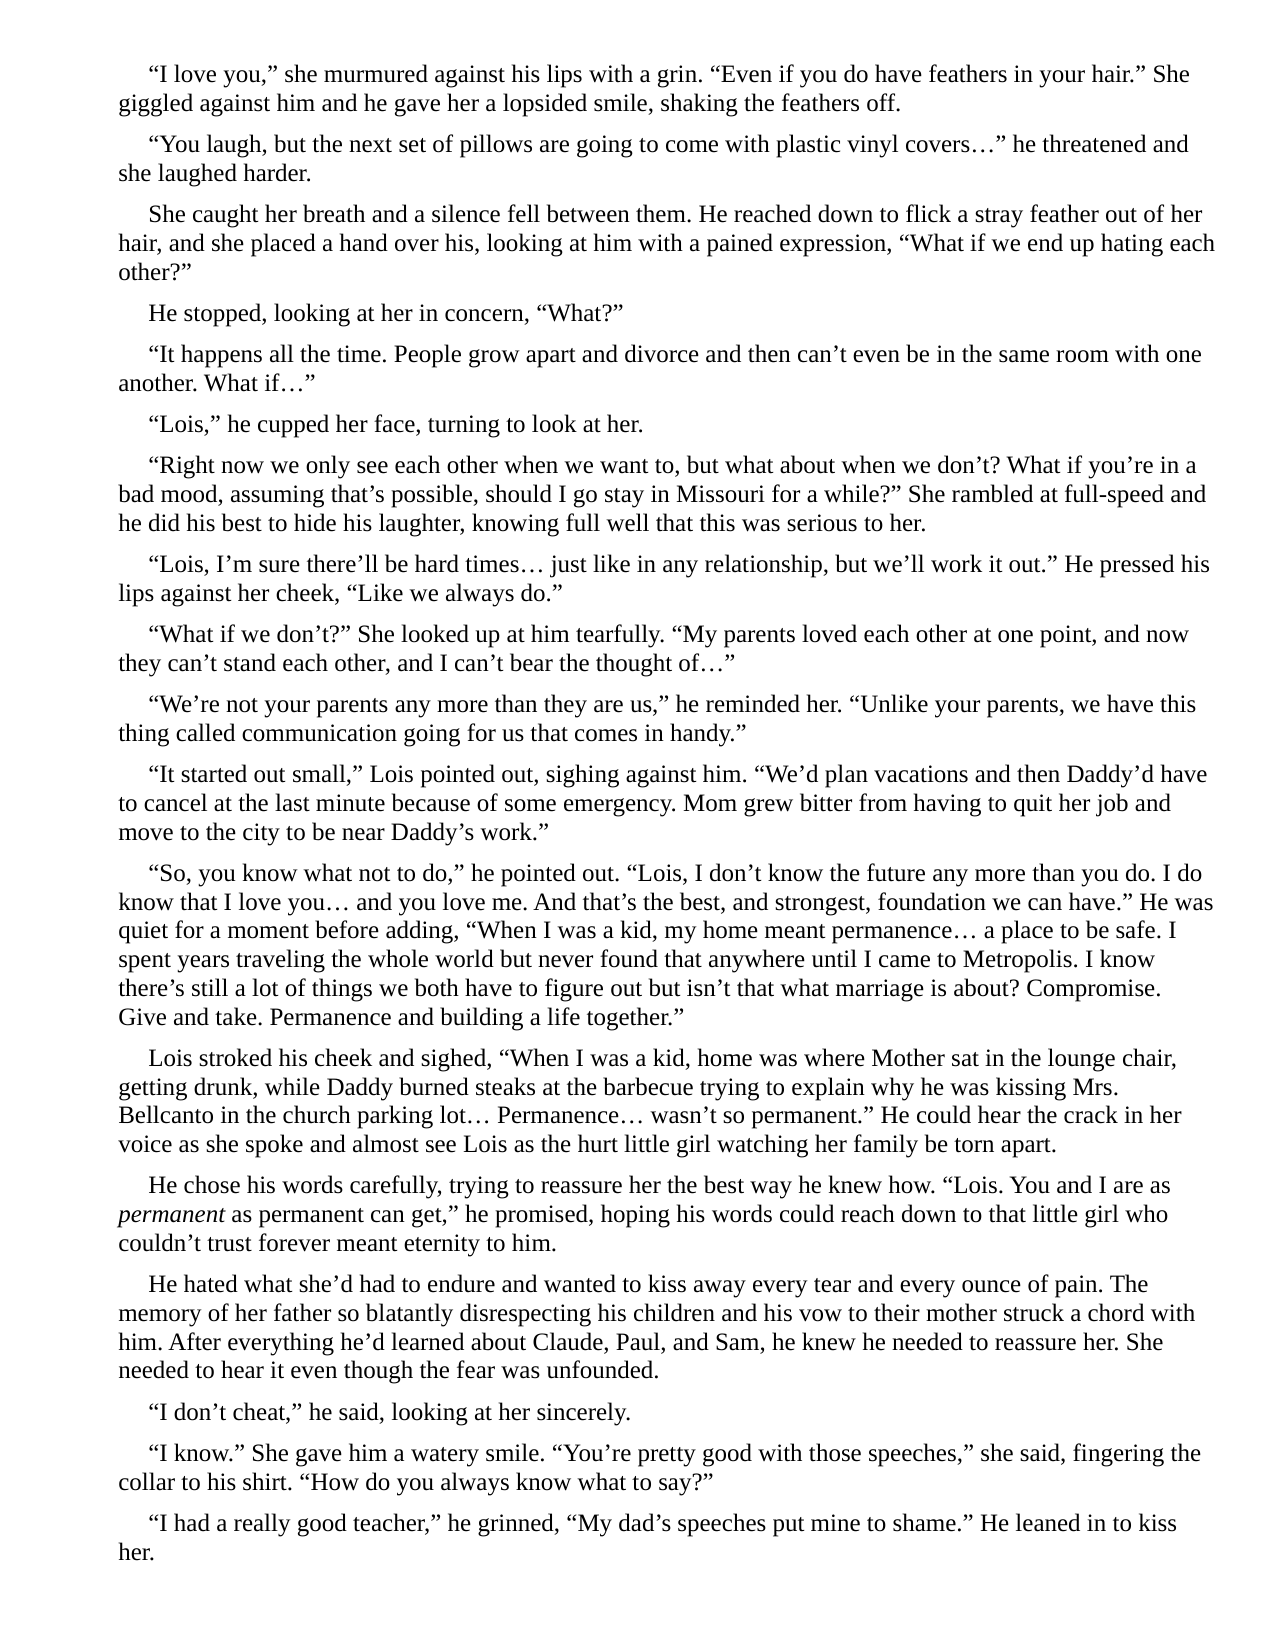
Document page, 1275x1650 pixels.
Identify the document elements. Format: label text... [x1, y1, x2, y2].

text He hated what she’d had to endure and wanted to kiss away every tear and every ounce of pain. The memory of her father so blatantly disrespecting his children and his vow to their mother struck a chord with him. After everything he’d learned about Claude, Paul, and Sam, he knew he needed to reassure her. She needed to hear it even though the fear was unfounded. [118, 1269, 1216, 1384]
text “So, you know what not to do,” he pointed out. “Lois, I don’t know the future any more than you do. I do know that I love you… and you love me. And that’s the best, and strongest, foundation we can have.” He was quiet for a moment before adding, “When I was a kid, my home meant permanence… a place to be safe. I spent years traveling the whole world but never found that anywhere until I came to Metropolis. I know there’s still a lot of things we both have to figure out but isn’t that what marriage is about? Compromise. Give and take. Permanence and building a life together.” [118, 858, 1216, 1030]
text “Lois,” he cupped her face, turning to look at her. [118, 409, 1216, 438]
text “Lois, I’m sure there’ll be hard times… just like in any relationship, but we’ll work it out.” He pressed his lips against her cheek, “Like we always do.” [118, 549, 1216, 607]
text “I love you,” she murmured against his lips with a grin. “Even if you do have feathers in your hair.” She giggled against him and he gave her a lopsided smile, shaking the feathers off. [118, 59, 1216, 117]
text “I don’t cheat,” he said, looking at her sincerely. [118, 1397, 1216, 1425]
text He chose his words carefully, trying to reassure her the best way he knew how. “Lois. You and I are as permanent as permanent can get,” he promised, hoping his words could reach down to that little girl who couldn’t trust forever meant eternity to him. [118, 1170, 1216, 1257]
text “Right now we only see each other when we want to, but what about when we don’t? What if you’re in a bad mood, assuming that’s possible, should I go stay in Missouri for a while?” She rambled at full-speed and he did his best to hide his laughter, knowing full well that this was serious to her. [118, 450, 1216, 537]
text He stopped, looking at her in concern, “What?” [118, 298, 1216, 327]
text “I had a really good teacher,” he grinned, “My dad’s speeches put mine to shame.” He leaned in to kiss her. [118, 1508, 1216, 1565]
text “It happens all the time. People grow apart and divorce and then can’t even be in the same room with one another. What if…” [118, 339, 1216, 397]
text “I know.” She gave him a watery smile. “You’re pretty good with those speeches,” she said, fingering the collar to his shirt. “How do you always know what to say?” [118, 1438, 1216, 1495]
text Lois stroked his cheek and sighed, “When I was a kid, home was where Mother sat in the lounge chair, getting drunk, while Daddy burned steaks at the barbecue trying to explain why he was kissing Mrs. Bellcanto in the church parking lot… Permanence… wasn’t so permanent.” He could hear the crack in her voice as she spoke and almost see Lois as the hurt little girl watching her family be torn apart. [118, 1043, 1216, 1158]
text “We’re not your parents any more than they are us,” he reminded her. “Unlike your parents, we have this thing called communication going for us that comes in handy.” [118, 689, 1216, 747]
text “You laugh, but the next set of pillows are going to come with plastic vinyl covers…” he threatened and she laughed harder. [118, 129, 1216, 187]
text “It started out small,” Lois pointed out, sighing against him. “We’d plan vacations and then Daddy’d have to cancel at the last minute because of some emergency. Mom grew bitter from having to quit her job and move to the city to be near Daddy’s work.” [118, 759, 1216, 845]
text “What if we don’t?” She looked up at him tearfully. “My parents loved each other at one point, and now they can’t stand each other, and I can’t bear the thought of…” [118, 619, 1216, 677]
text She caught her breath and a silence fell between them. He reached down to flick a stray feather out of her hair, and she placed a hand over his, looking at him with a pained expression, “What if we end up hating each other?” [118, 199, 1216, 285]
